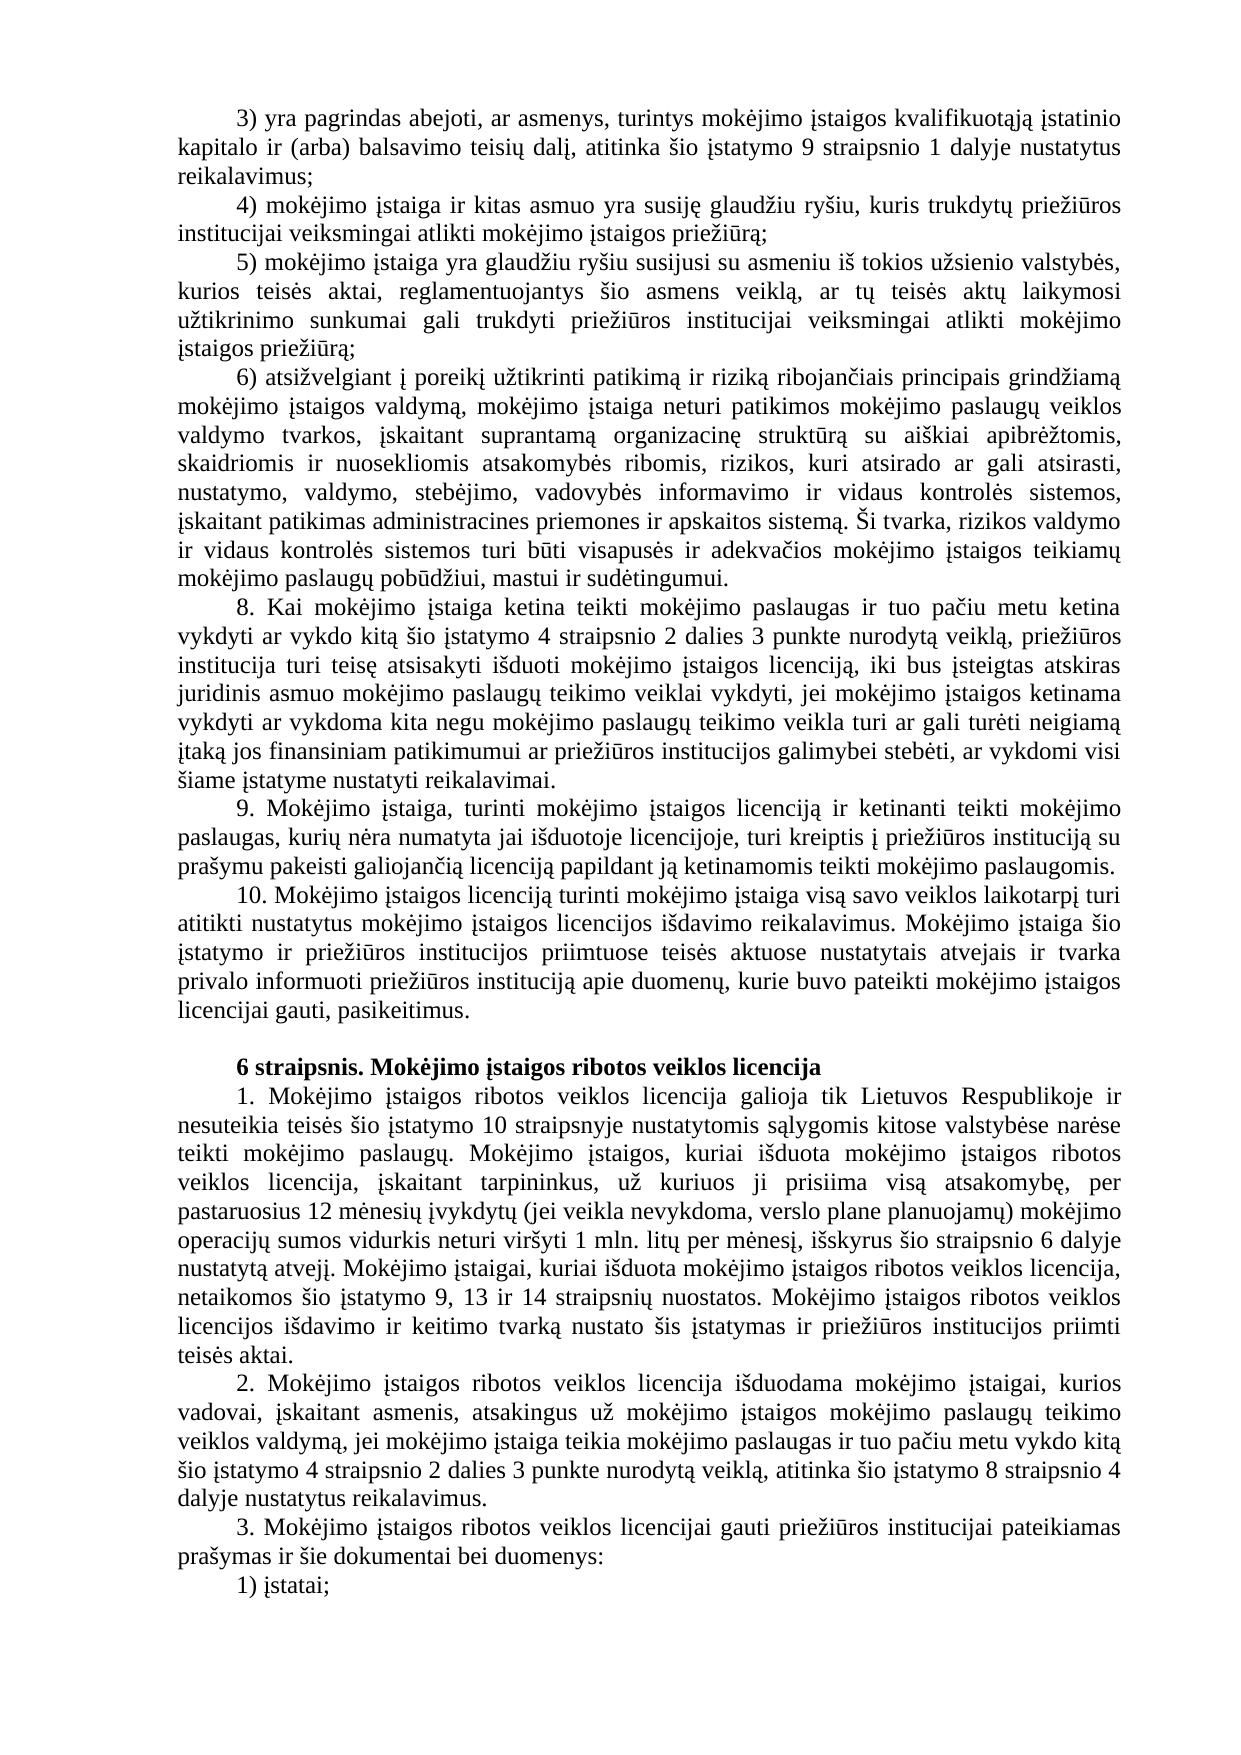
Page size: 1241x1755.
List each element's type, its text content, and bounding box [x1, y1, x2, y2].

text 4) mokėjimo įstaiga ir kitas asmuo yra susiję glaudžiu ryšiu, kuris trukdytų priežiūros institucijai veiksmingai atlikti mokėjimo įstaigos priežiūrą; [177, 190, 1122, 247]
text 5) mokėjimo įstaiga yra glaudžiu ryšiu susijusi su asmeniu iš tokios užsienio valstybės, kurios teisės aktai, reglamentuojantys šio asmens veiklą, ar tų teisės aktų laikymosi užtikrinimo sunkumai gali trukdyti priežiūros institucijai veiksmingai atlikti mokėjimo įstaigos priežiūrą; [177, 247, 1122, 362]
text 3. Mokėjimo įstaigos ribotos veiklos licencijai gauti priežiūros institucijai pateikiamas prašymas ir šie dokumentai bei duomenys: [177, 1512, 1122, 1570]
text 1) įstatai; [177, 1570, 1122, 1598]
text 2. Mokėjimo įstaigos ribotos veiklos licencija išduodama mokėjimo įstaigai, kurios vadovai, įskaitant asmenis, atsakingus už mokėjimo įstaigos mokėjimo paslaugų teikimo veiklos valdymą, jei mokėjimo įstaiga teikia mokėjimo paslaugas ir tuo pačiu metu vykdo kitą šio įstatymo 4 straipsnio 2 dalies 3 punkte nurodytą veiklą, atitinka šio įstatymo 8 straipsnio 4 dalyje nustatytus reikalavimus. [177, 1368, 1122, 1512]
text 9. Mokėjimo įstaiga, turinti mokėjimo įstaigos licenciją ir ketinanti teikti mokėjimo paslaugas, kurių nėra numatyta jai išduotoje licencijoje, turi kreiptis į priežiūros instituciją su prašymu pakeisti galiojančią licenciją papildant ją ketinamomis teikti mokėjimo paslaugomis. [177, 793, 1122, 880]
text 1. Mokėjimo įstaigos ribotos veiklos licencija galioja tik Lietuvos Respublikoje ir nesuteikia teisės šio įstatymo 10 straipsnyje nustatytomis sąlygomis kitose valstybėse narėse teikti mokėjimo paslaugų. Mokėjimo įstaigos, kuriai išduota mokėjimo įstaigos ribotos veiklos licencija, įskaitant tarpininkus, už kuriuos ji prisiima visą atsakomybę, per pastaruosius 12 mėnesių įvykdytų (jei veikla nevykdoma, verslo plane planuojamų) mokėjimo operacijų sumos vidurkis neturi viršyti 1 mln. litų per mėnesį, išskyrus šio straipsnio 6 dalyje nustatytą atvejį. Mokėjimo įstaigai, kuriai išduota mokėjimo įstaigos ribotos veiklos licencija, netaikomos šio įstatymo 9, 13 ir 14 straipsnių nuostatos. Mokėjimo įstaigos ribotos veiklos licencijos išdavimo ir keitimo tvarką nustato šis įstatymas ir priežiūros institucijos priimti teisės aktai. [177, 1081, 1122, 1368]
text 6) atsižvelgiant į poreikį užtikrinti patikimą ir riziką ribojančiais principais grindžiamą mokėjimo įstaigos valdymą, mokėjimo įstaiga neturi patikimos mokėjimo paslaugų veiklos valdymo tvarkos, įskaitant suprantamą organizacinę struktūrą su aiškiai apibrėžtomis, skaidriomis ir nuosekliomis atsakomybės ribomis, rizikos, kuri atsirado ar gali atsirasti, nustatymo, valdymo, stebėjimo, vadovybės informavimo ir vidaus kontrolės sistemos, įskaitant patikimas administracines priemones ir apskaitos sistemą. Ši tvarka, rizikos valdymo ir vidaus kontrolės sistemos turi būti visapusės ir adekvačios mokėjimo įstaigos teikiamų mokėjimo paslaugų pobūdžiui, mastui ir sudėtingumui. [177, 362, 1122, 592]
text 3) yra pagrindas abejoti, ar asmenys, turintys mokėjimo įstaigos kvalifikuotąją įstatinio kapitalo ir (arba) balsavimo teisių dalį, atitinka šio įstatymo 9 straipsnio 1 dalyje nustatytus reikalavimus; [177, 103, 1122, 190]
text 8. Kai mokėjimo įstaiga ketina teikti mokėjimo paslaugas ir tuo pačiu metu ketina vykdyti ar vykdo kitą šio įstatymo 4 straipsnio 2 dalies 3 punkte nurodytą veiklą, priežiūros institucija turi teisę atsisakyti išduoti mokėjimo įstaigos licenciją, iki bus įsteigtas atskiras juridinis asmuo mokėjimo paslaugų teikimo veiklai vykdyti, jei mokėjimo įstaigos ketinama vykdyti ar vykdoma kita negu mokėjimo paslaugų teikimo veikla turi ar gali turėti neigiamą įtaką jos finansiniam patikimumui ar priežiūros institucijos galimybei stebėti, ar vykdomi visi šiame įstatyme nustatyti reikalavimai. [177, 592, 1122, 793]
text 10. Mokėjimo įstaigos licenciją turinti mokėjimo įstaiga visą savo veiklos laikotarpį turi atitikti nustatytus mokėjimo įstaigos licencijos išdavimo reikalavimus. Mokėjimo įstaiga šio įstatymo ir priežiūros institucijos priimtuose teisės aktuose nustatytais atvejais ir tvarka privalo informuoti priežiūros instituciją apie duomenų, kurie buvo pateikti mokėjimo įstaigos licencijai gauti, pasikeitimus. [177, 880, 1122, 1023]
text 6 straipsnis. Mokėjimo įstaigos ribotos veiklos licencija [177, 1052, 1122, 1081]
